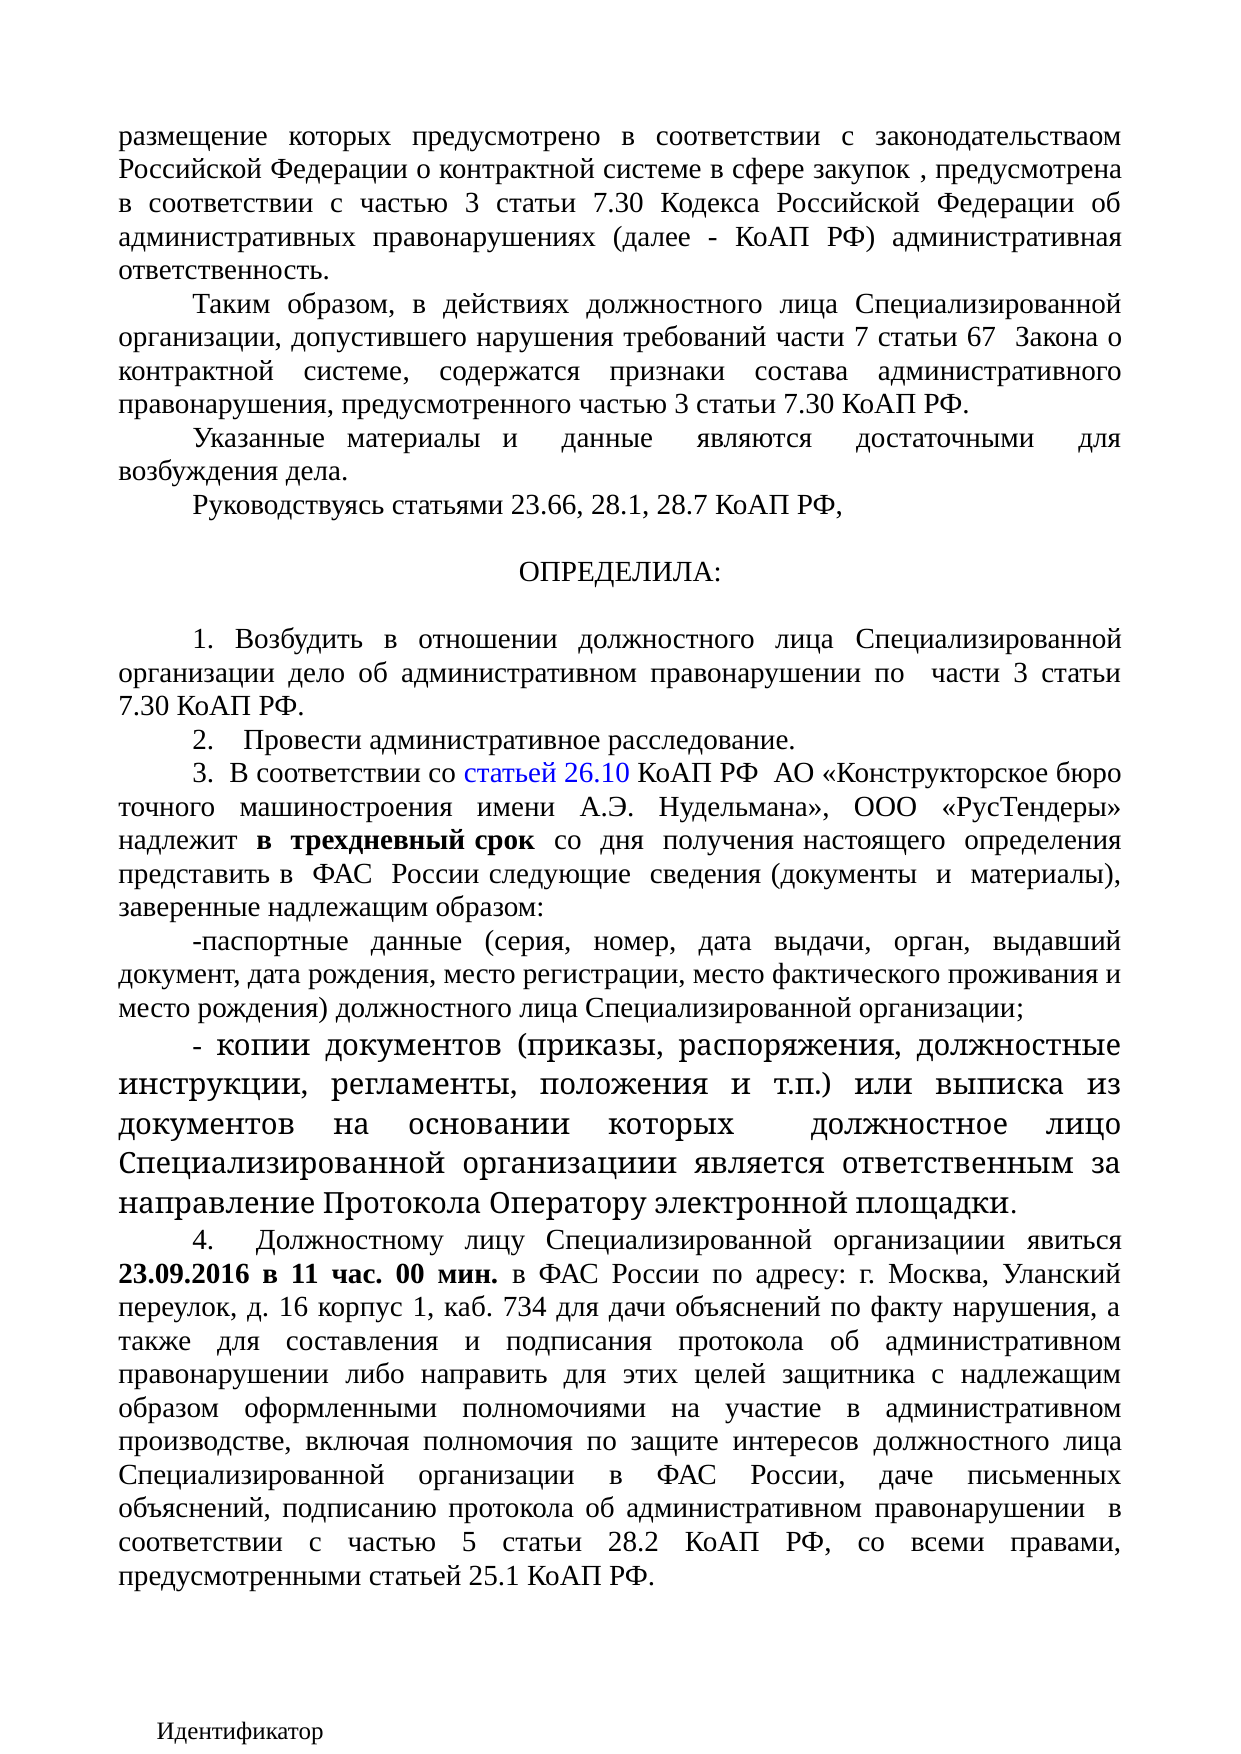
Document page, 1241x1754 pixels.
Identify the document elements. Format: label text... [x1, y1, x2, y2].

list 2. Провести административное расследование. [118, 722, 1122, 755]
list 3. В соответствии со статьей 26.10 КоАП РФ АО «Конструкторское бюро точного машиностроения имени А.Э. Нудельмана», ООО «РусТендеры» надлежит в трехдневный срок со дня получения настоящего определения представить в ФАС России следующие сведения (документы и материалы), заверенные надлежащим образом: [118, 755, 1122, 923]
text Руководствуясь статьями 23.66, 28.1, 28.7 КоАП РФ, [118, 487, 1122, 521]
text Указанные материалы и данные являются достаточными для возбуждения дела. [118, 420, 1122, 487]
text 1. Возбудить в отношении должностного лица Специализированной организации дело об административном правонарушении по части 3 статьи 7.30 КоАП РФ. [118, 621, 1122, 722]
text -паспортные данные (серия, номер, дата выдачи, орган, выдавший документ, дата рождения, место регистрации, место фактического проживания и место рождения) должностного лица Специализированной организации; [118, 923, 1122, 1024]
list 4. Должностному лицу Специализированной организациии явиться 23.09.2016 в 11 час. 00 мин. в ФАС России по адресу: г. Москва, Уланский переулок, д. 16 корпус 1, каб. 734 для дачи объяснений по факту нарушения, а также для составления и подписания протокола об административном правонарушении либо направить для этих целей защитника с надлежащим образом оформленными полномочиями на участие в административном производстве, включая полномочия по защите интересов должностного лица Специализированной организации в ФАС России, даче письменных объяснений, подписанию протокола об административном правонарушении в соответствии с частью 5 статьи 28.2 КоАП РФ, со всеми правами, предусмотренными статьей 25.1 КоАП РФ. [118, 1222, 1122, 1591]
text - копии документов (приказы, распоряжения, должностные инструкции, регламенты, положения и т.п.) или выписка из документов на основании которых должностное лицо Специализированной организациии является ответственным за направление Протокола Оператору электронной площадки. [118, 1024, 1122, 1222]
text Таким образом, в действиях должностного лица Специализированной организации, допустившего нарушения требований части 7 статьи 67 Закона о контрактной системе, содержатся признаки состава административного правонарушения, предусмотренного частью 3 статьи 7.30 КоАП РФ. [118, 286, 1122, 420]
text ОПРЕДЕЛИЛА: [118, 554, 1122, 588]
text размещение которых предусмотрено в соответствии с законодательстваом Российской Федерации о контрактной системе в сфере закупок , предусмотрена в соответствии с частью 3 статьи 7.30 Кодекса Российской Федерации об административных правонарушениях (далее - КоАП РФ) административная ответственность. [118, 118, 1122, 286]
